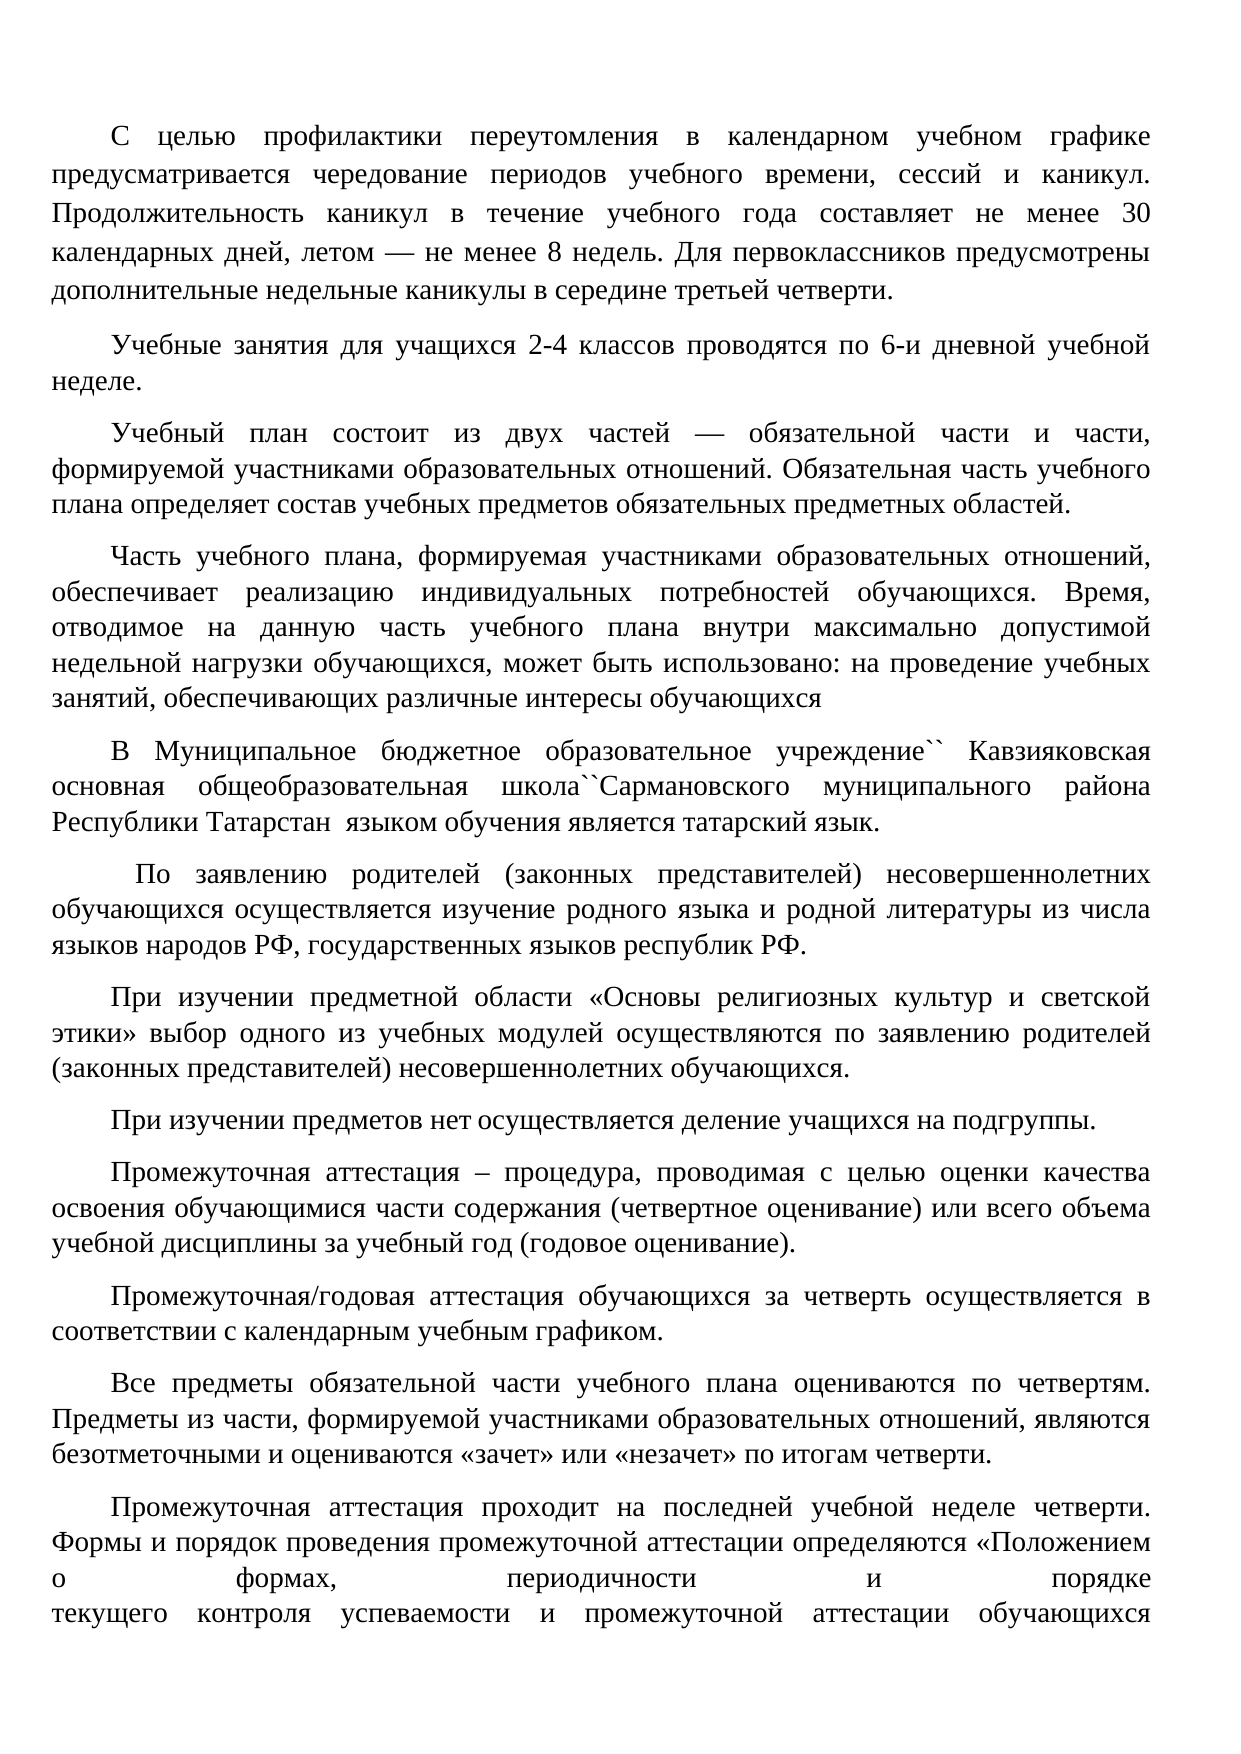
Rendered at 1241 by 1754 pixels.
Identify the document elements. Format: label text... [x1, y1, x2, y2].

text В Муниципальное бюджетное образовательное учреждение`` Кавзияковская основная общеобразовательная школа``Сармановского муниципального района Республики Татарстан языком обучения является татарский язык. [51, 733, 1152, 837]
text По заявлению родителей (законных представителей) несовершеннолетних обучающихся осуществляется изучение родного языка и родной литературы из числа языков народов РФ, государственных языков республик РФ. [51, 856, 1152, 961]
text Промежуточная/годовая аттестация обучающихся за четверть осуществляется в соответствии с календарным учебным графиком. [51, 1278, 1152, 1347]
text Учебный план состоит из двух частей — обязательной части и части, формируемой участниками образовательных отношений. Обязательная часть учебного плана определяет состав учебных предметов обязательных предметных областей. [51, 415, 1152, 520]
text Промежуточная аттестация проходит на последней учебной неделе четверти. Формы и порядок проведения промежуточной аттестации определяются «Положением о формах, периодичности и порядке текущего контроля успеваемости и промежуточной аттестации обучающихся [51, 1489, 1152, 1629]
text С целью профилактики переутомления в календарном учебном графике предусматривается чередование периодов учебного времени, сессий и каникул. Продолжительность каникул в течение учебного года составляет не менее 30 календарных дней, летом — не менее 8 недель. Для первоклассников предусмотрены дополнительные недельные каникулы в середине третьей четверти. [51, 118, 1152, 306]
text При изучении предметной области «Основы религиозных культур и светской этики» выбор одного из учебных модулей осуществляются по заявлению родителей (законных представителей) несовершеннолетних обучающихся. [51, 979, 1152, 1084]
text Все предметы обязательной части учебного плана оцениваются по четвертям. Предметы из части, формируемой участниками образовательных отношений, являются безотметочными и оцениваются «зачет» или «незачет» по итогам четверти. [51, 1366, 1152, 1470]
text Учебные занятия для учащихся 2-4 классов проводятся по 6-и дневной учебной неделе. [51, 327, 1152, 397]
text Часть учебного плана, формируемая участниками образовательных отношений, обеспечивает реализацию индивидуальных потребностей обучающихся. Время, отводимое на данную часть учебного плана внутри максимально допустимой недельной нагрузки обучающихся, может быть использовано: на проведение учебных занятий, обеспечивающих различные интересы обучающихся [51, 538, 1152, 714]
text Промежуточная аттестация – процедура, проводимая с целью оценки качества освоения обучающимися части содержания (четвертное оценивание) или всего объема учебной дисциплины за учебный год (годовое оценивание). [51, 1154, 1152, 1259]
text При изучении предметов нет осуществляется деление учащихся на подгруппы. [51, 1102, 1152, 1136]
